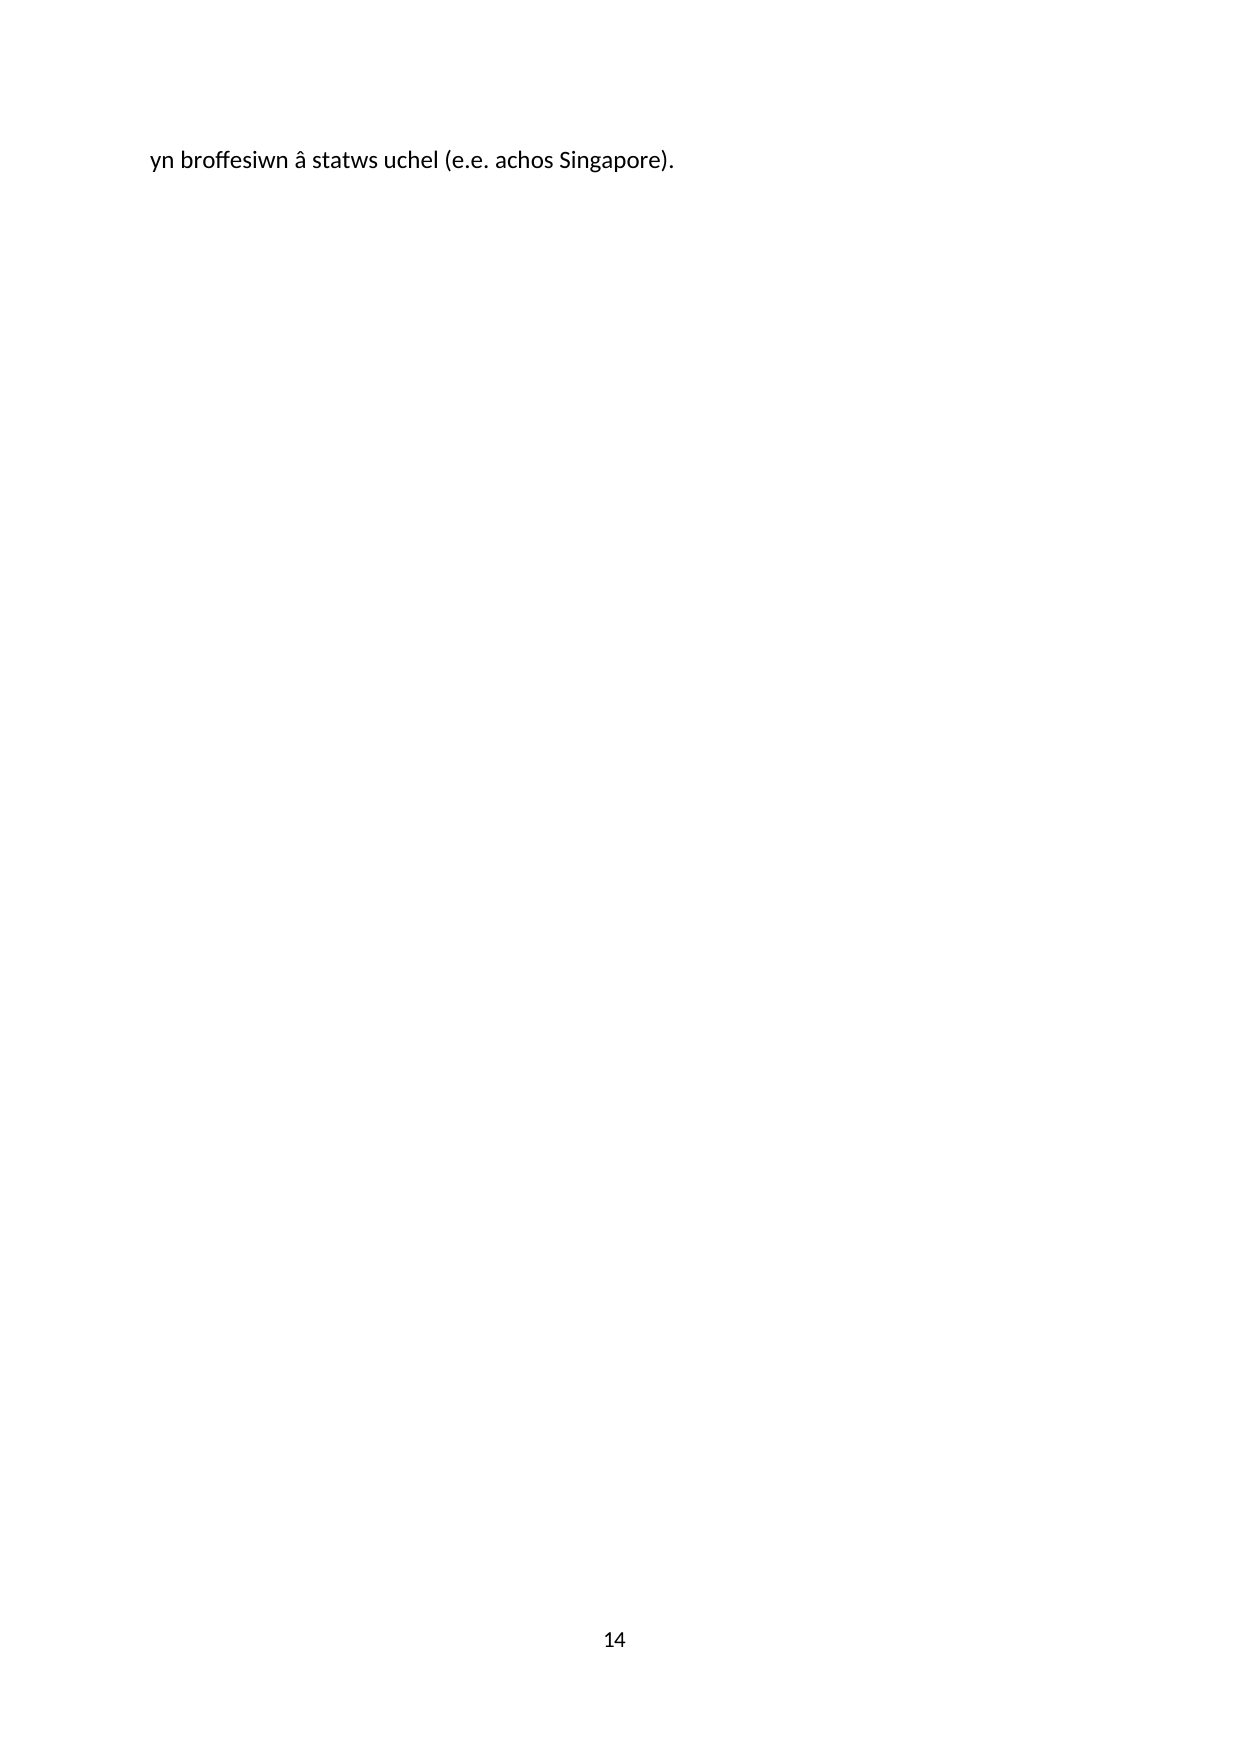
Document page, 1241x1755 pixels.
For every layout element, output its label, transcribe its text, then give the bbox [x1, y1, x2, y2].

text yn broffesiwn â statws uchel (e.e. achos Singapore). [150, 144, 1091, 174]
